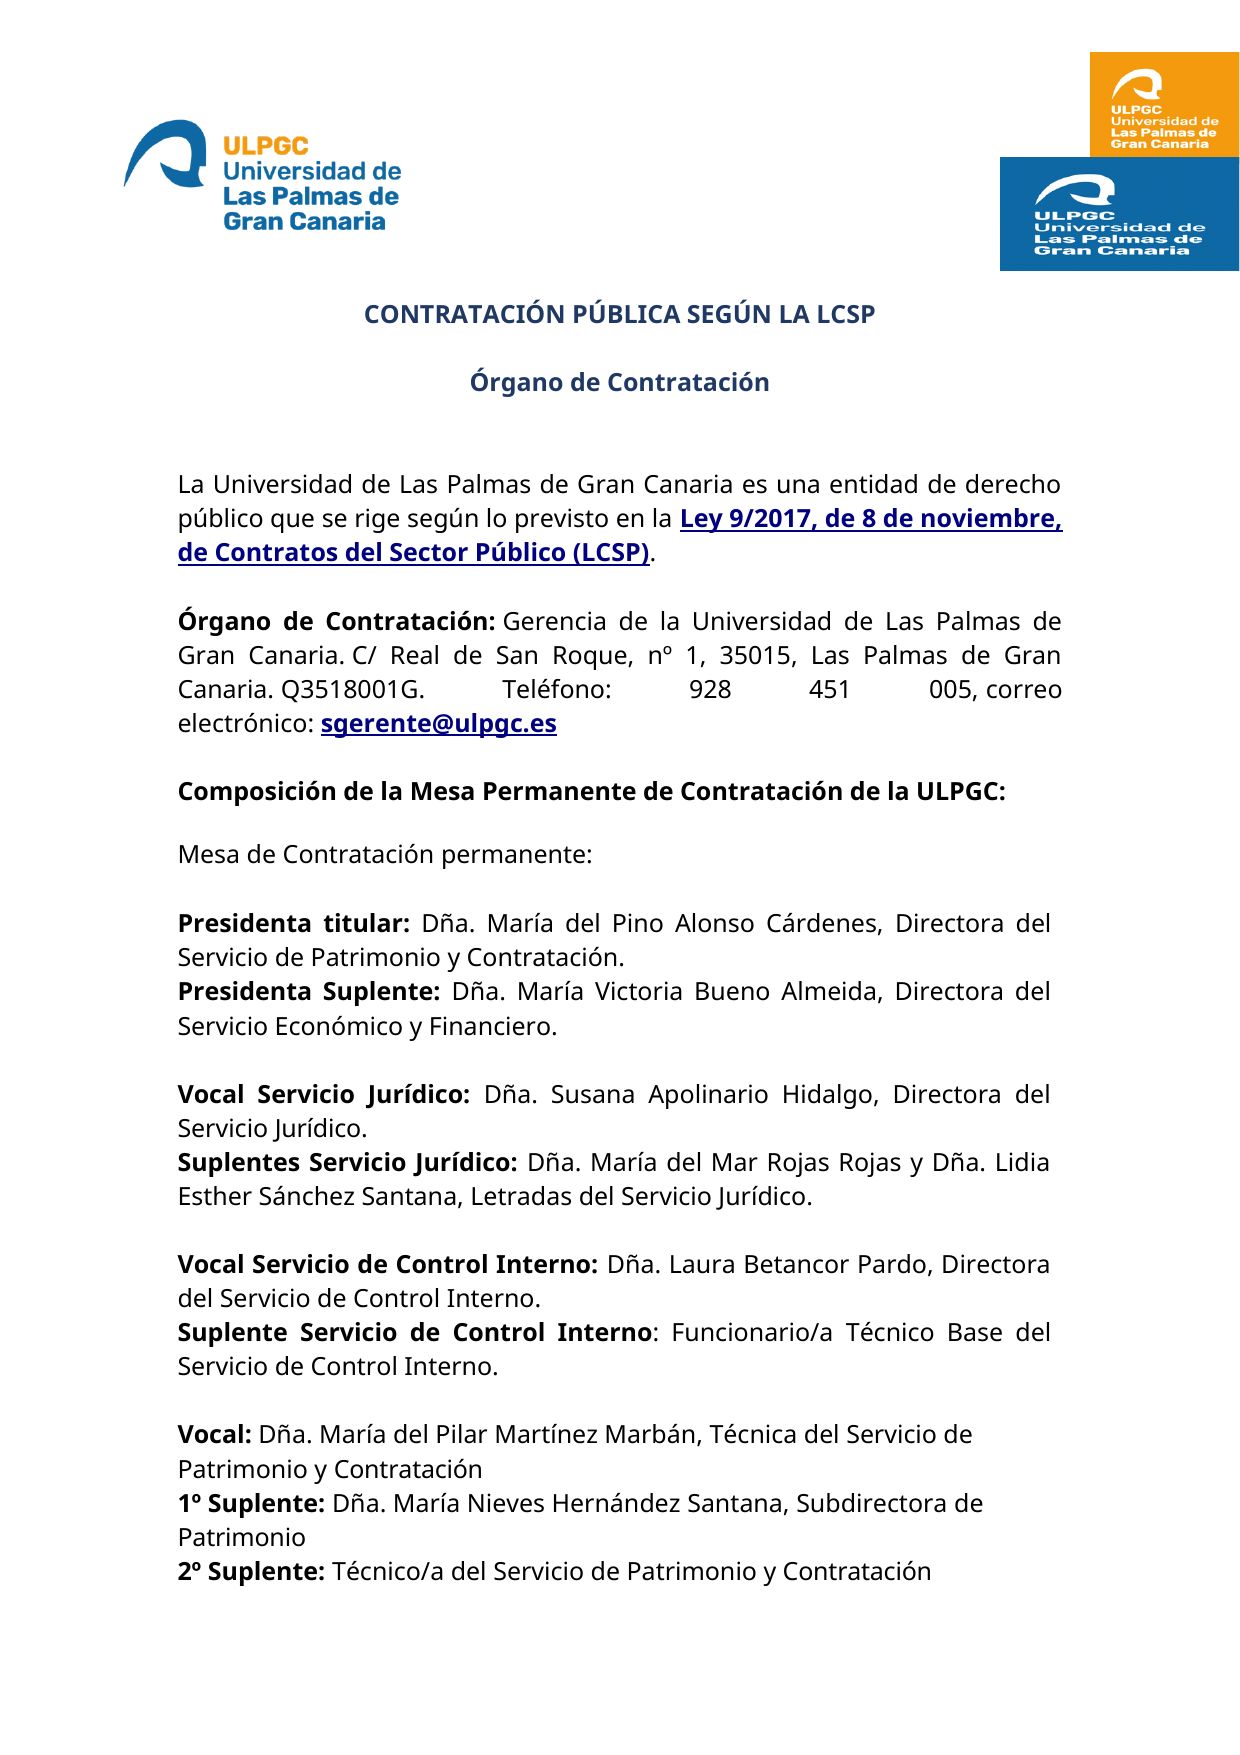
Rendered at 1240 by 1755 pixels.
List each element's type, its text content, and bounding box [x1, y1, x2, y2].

text Vocal Servicio de Control Interno: Dña. Laura Betancor Pardo, Directora del Servicio de Control Interno. [177, 1247, 1051, 1315]
text Composición de la Mesa Permanente de Contratación de la ULPGC: [177, 773, 1062, 808]
text Vocal: Dña. María del Pilar Martínez Marbán, Técnica del Servicio de Patrimonio y Contratación [177, 1417, 1057, 1485]
text La Universidad de Las Palmas de Gran Canaria es una entidad de derecho público que se rige según lo previsto en la Ley 9/2017, de 8 de noviembre, de Contratos del Sector Público (LCSP). [177, 467, 1062, 569]
text Presidenta titular: Dña. María del Pino Alonso Cárdenes, Directora del Servicio de Patrimonio y Contratación. [177, 906, 1051, 974]
text Suplente Servicio de Control Interno: Funcionario/a Técnico Base del Servicio de Control Interno. [177, 1315, 1051, 1383]
text Suplentes Servicio Jurídico: Dña. María del Mar Rojas Rojas y Dña. Lidia Esther Sánchez Santana, Letradas del Servicio Jurídico. [177, 1144, 1051, 1212]
text 2º Suplente: Técnico/a del Servicio de Patrimonio y Contratación [177, 1553, 1062, 1587]
text Órgano de Contratación: Gerencia de la Universidad de Las Palmas de Gran Canaria. C/ Real de San Roque, nº 1, 35015, Las Palmas de Gran Canaria. Q3518001G. Teléfono: 928 451 005, correo electrónico: sgerente@ulpgc.es [177, 603, 1062, 739]
text 1º Suplente: Dña. María Nieves Hernández Santana, Subdirectora de Patrimonio [177, 1485, 1062, 1553]
text Vocal Servicio Jurídico: Dña. Susana Apolinario Hidalgo, Directora del Servicio Jurídico. [177, 1076, 1051, 1144]
text Órgano de Contratación [177, 365, 1062, 399]
text Presidenta Suplente: Dña. María Victoria Bueno Almeida, Directora del Servicio Económico y Financiero. [177, 974, 1051, 1042]
text Mesa de Contratación permanente: [177, 836, 1057, 870]
text CONTRATACIÓN PÚBLICA SEGÚN LA LCSP [177, 297, 1062, 331]
